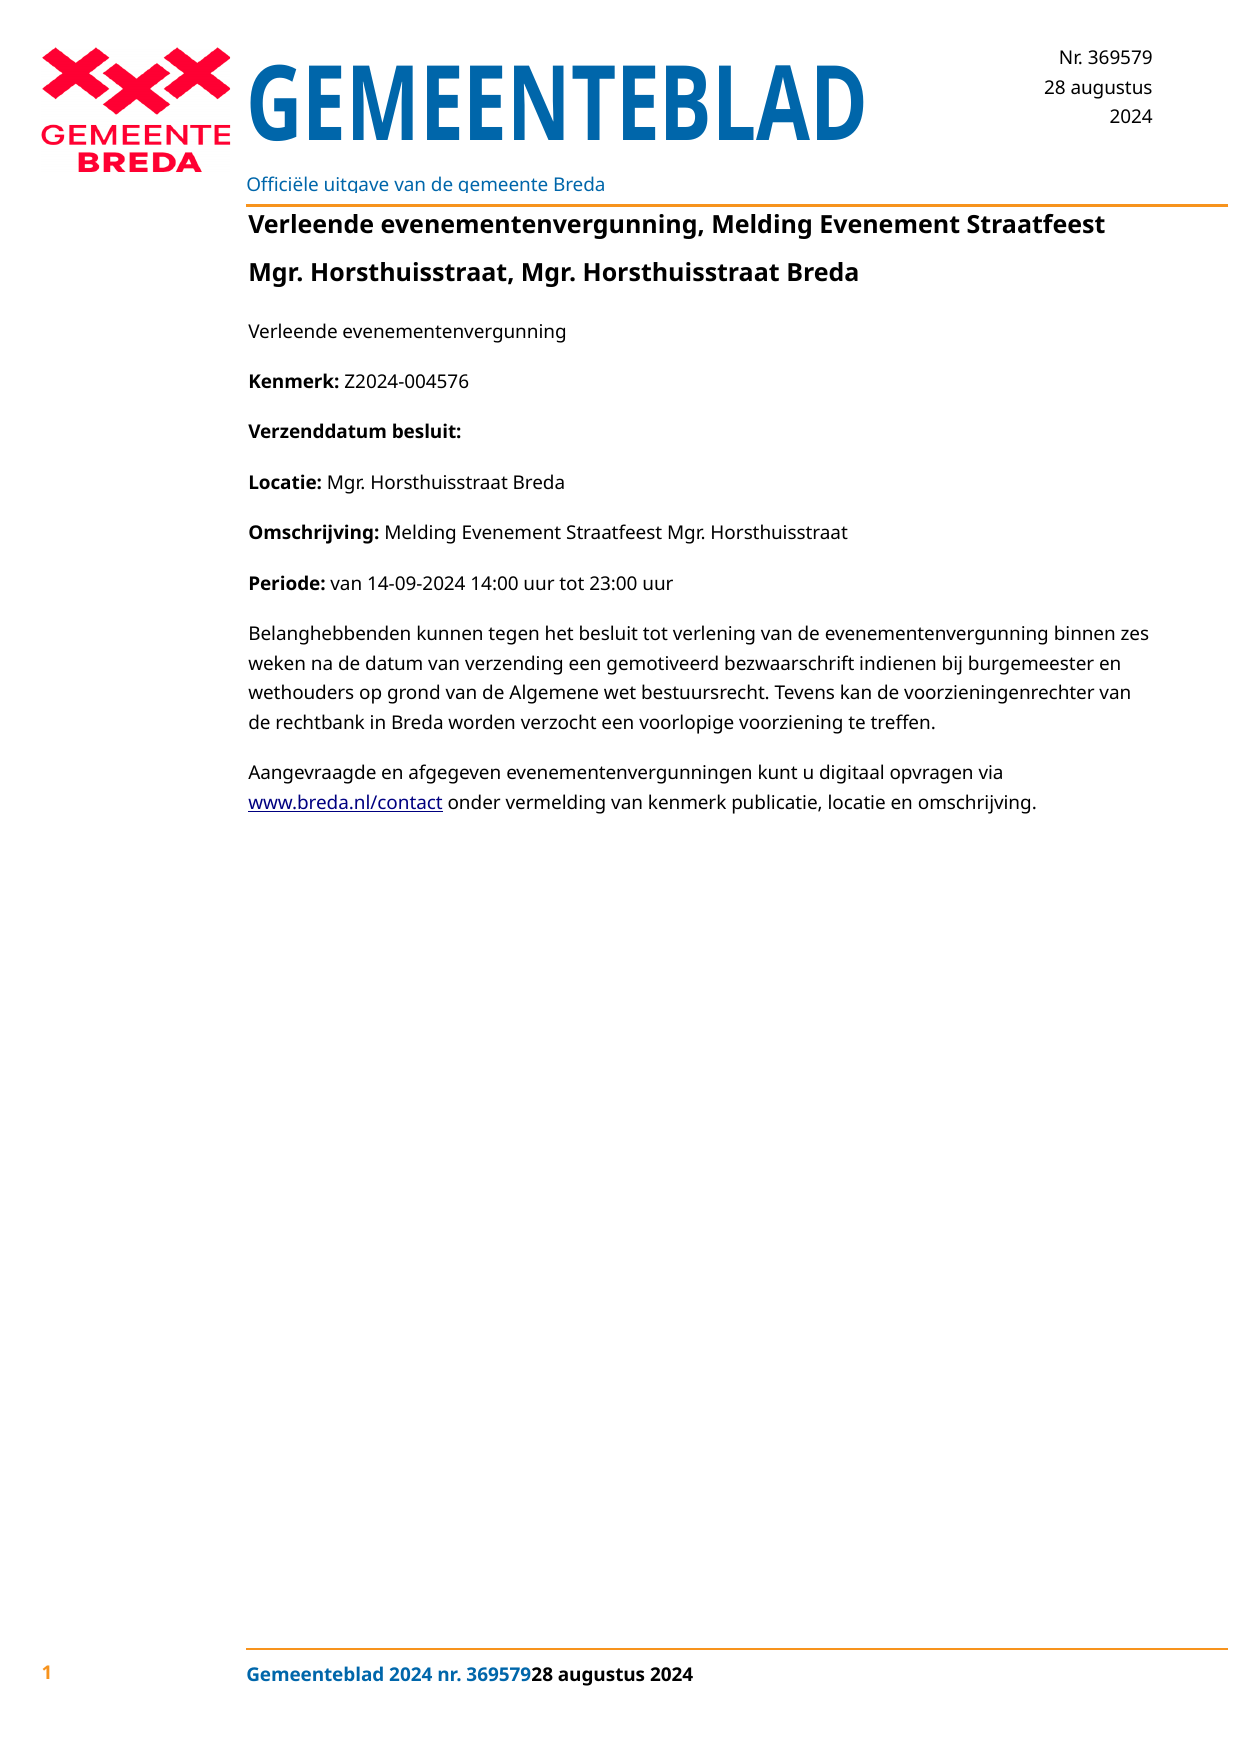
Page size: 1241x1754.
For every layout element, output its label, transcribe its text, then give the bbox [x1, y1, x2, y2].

text Aangevraagde en afgegeven evenementenvergunningen kunt u digitaal opvragen via www.breda.nl/contact onder vermelding van kenmerk publicatie, locatie en omschrijving. [248, 759, 1152, 815]
text Locatie: Mgr. Horsthuisstraat Breda [248, 469, 1152, 495]
text Belanghebbenden kunnen tegen het besluit tot verlening van de evenementenvergunning binnen zes weken na de datum van verzending een gemotiveerd bezwaarschrift indienen bij burgemeester en wethouders op grond van de Algemene wet bestuursrecht. Tevens kan de voorzieningenrechter van de rechtbank in Breda worden verzocht een voorlopige voorziening te treffen. [248, 620, 1152, 735]
text Verleende evenementenvergunning [248, 318, 1152, 344]
text Omschrijving: Melding Evenement Straatfeest Mgr. Horsthuisstraat [248, 519, 1152, 545]
text Verleende evenementenvergunning, Melding Evenement Straatfeest Mgr. Horsthuisstraat, Mgr. Horsthuisstraat Breda [248, 207, 1152, 288]
text Periode: van 14-09-2024 14:00 uur tot 23:00 uur [248, 570, 1152, 596]
text Kenmerk: Z2024-004576 [248, 368, 1152, 394]
picture [41, 47, 231, 172]
text Verzenddatum besluit: [248, 419, 1152, 444]
